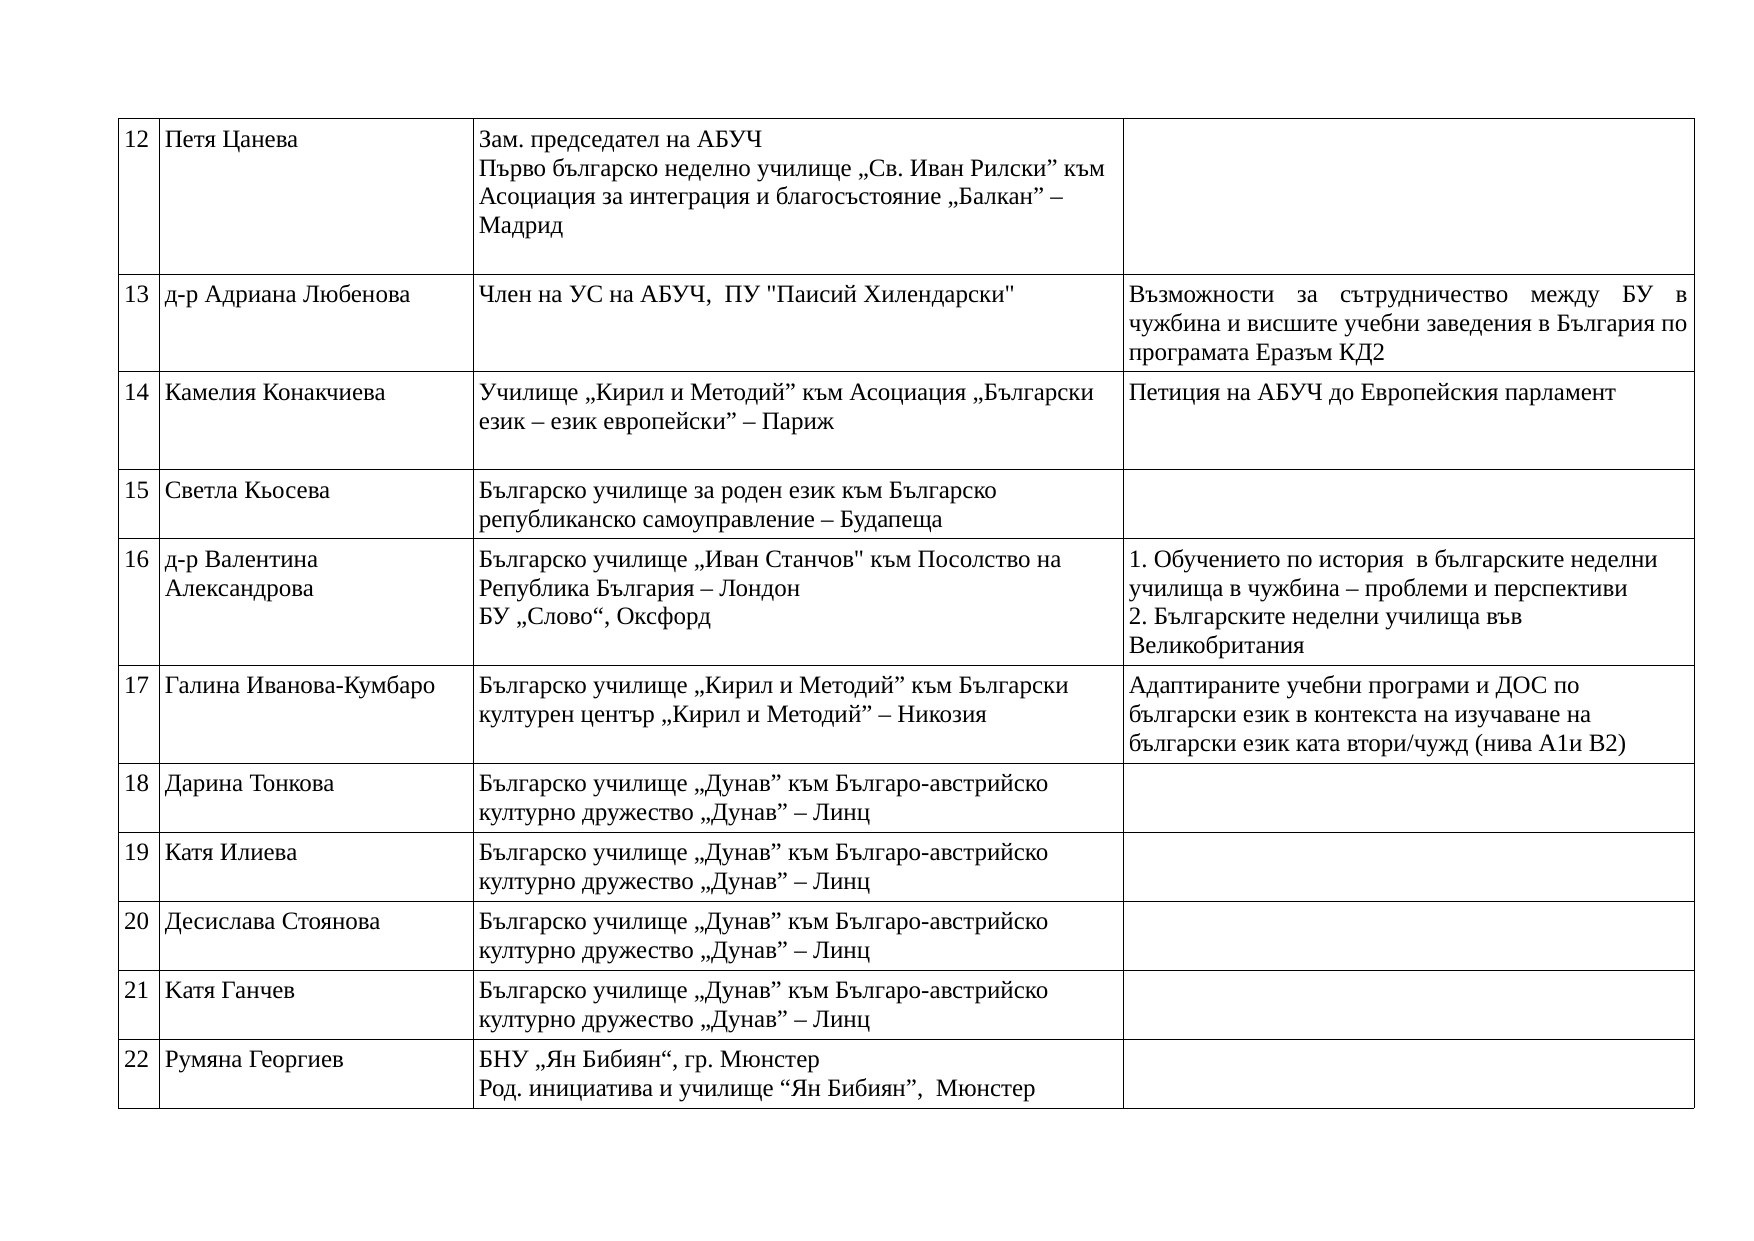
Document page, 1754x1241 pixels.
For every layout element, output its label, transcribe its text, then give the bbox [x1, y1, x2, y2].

table_cell д-р Валентина Александрова [160, 539, 473, 665]
table_cell 21 [119, 971, 159, 1039]
table_cell 12 [119, 119, 159, 273]
table_cell 22 [119, 1040, 159, 1108]
table_cell Възможности за сътрудничество между БУ в чужбина и висшите учебни заведения в България по програмата Еразъм КД2 [1124, 275, 1694, 371]
table_cell 14 [119, 372, 159, 469]
table_cell 20 [119, 902, 159, 970]
table_cell 19 [119, 833, 159, 901]
table_cell Десислава Стоянова [160, 902, 473, 970]
table_cell Петиция на АБУЧ до Европейския парламент [1124, 372, 1694, 469]
table_cell 15 [119, 470, 159, 538]
table_cell Камелия Конакчиева [160, 372, 473, 469]
table_cell Член на УС на АБУЧ, ПУ "Паисий Хилендарски" [474, 275, 1123, 371]
table_cell Българско училище „Иван Станчов" към Посолство на Република България – Лондон БУ „Слово“, Оксфорд [474, 539, 1123, 665]
table_cell 1. Обучението по история в българските неделни училища в чужбина – проблеми и перспективи 2. Българските неделни училища във Великобритания [1124, 539, 1694, 665]
table_cell 17 [119, 666, 159, 762]
table_cell д-р Адриана Любенова [160, 275, 473, 371]
table_cell 18 [119, 764, 159, 832]
table_cell Българско училище „Дунав” към Българо-австрийско културно дружество „Дунав” – Линц [474, 833, 1123, 901]
table_cell 16 [119, 539, 159, 665]
table_cell Kатя Ганчев [160, 971, 473, 1039]
table_cell Българско училище за роден език към Българско републиканско самоуправление – Будапеща [474, 470, 1123, 538]
table_cell [1124, 1040, 1694, 1108]
table_cell БНУ „Ян Бибиян“, гр. Мюнстер Род. инициатива и училище “Ян Бибиян”, Мюнстер [474, 1040, 1123, 1108]
table_cell [1124, 902, 1694, 970]
table_cell Петя Цанева [160, 119, 473, 273]
table_cell Светла Кьосева [160, 470, 473, 538]
table_cell Зам. председател на АБУЧ Първо българско неделно училище „Св. Иван Рилски” към Асоциация за интеграция и благосъстояние „Балкан” – Мадрид [474, 119, 1123, 273]
table_cell [1124, 833, 1694, 901]
table_cell [1124, 764, 1694, 832]
table_cell Българско училище „Дунав” към Българо-австрийско културно дружество „Дунав” – Линц [474, 971, 1123, 1039]
table_cell Дарина Тонкова [160, 764, 473, 832]
table_cell Румяна Георгиев [160, 1040, 473, 1108]
table_cell [1124, 971, 1694, 1039]
table_cell 13 [119, 275, 159, 371]
table_cell Адаптираните учебни програми и ДОС по български език в контекста на изучаване на български език ката втори/чужд (нива А1и В2) [1124, 666, 1694, 762]
table_cell [1124, 119, 1694, 273]
table_cell Училище „Кирил и Методий” към Асоциация „Български език – език европейски” – Париж [474, 372, 1123, 469]
table_cell [1124, 470, 1694, 538]
table_cell Българско училище „Дунав” към Българо-австрийско културно дружество „Дунав” – Линц [474, 902, 1123, 970]
table_cell Българско училище „Дунав” към Българо-австрийско културно дружество „Дунав” – Линц [474, 764, 1123, 832]
table_cell Катя Илиева [160, 833, 473, 901]
table_cell Галина Иванова-Кумбаро [160, 666, 473, 762]
table_cell Българско училище „Кирил и Методий” към Български културен център „Кирил и Методий” – Никозия [474, 666, 1123, 762]
